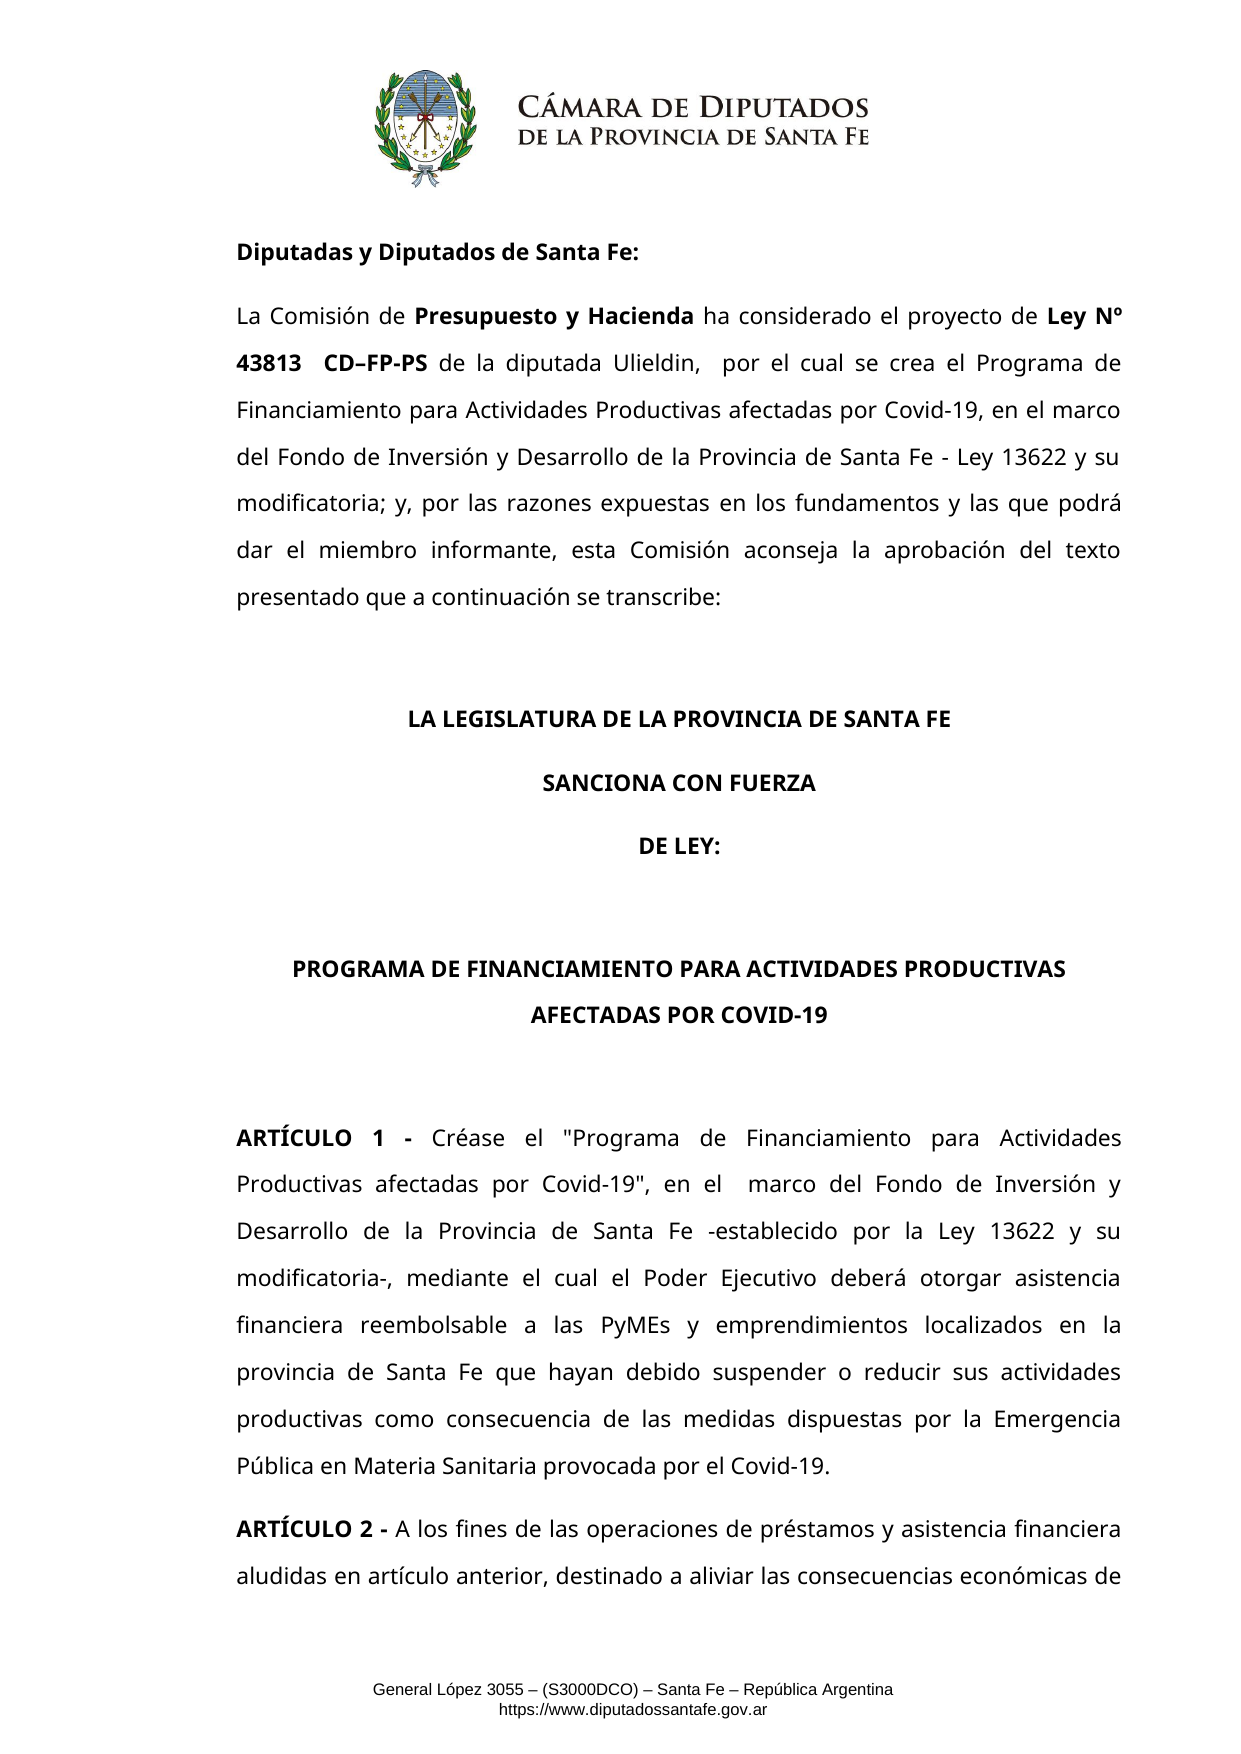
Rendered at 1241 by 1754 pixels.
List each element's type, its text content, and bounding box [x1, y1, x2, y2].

text ARTÍCULO 2 - A los fines de las operaciones de préstamos y asistencia financiera aludidas en artículo anterior, destinado a aliviar las consecuencias económicas de [236, 1513, 1122, 1591]
text Diputadas y Diputados de Santa Fe: [236, 236, 1122, 267]
text DE LEY: [236, 830, 1122, 862]
text La Comisión de Presupuesto y Hacienda ha considerado el proyecto de Ley Nº 43813 CD–FP-PS de la diputada Ulieldin, por el cual se crea el Programa de Financiamiento para Actividades Productivas afectadas por Covid-19, en el marco del Fondo de Inversión y Desarrollo de la Provincia de Santa Fe - Ley 13622 y su modificatoria; y, por las razones expuestas en los fundamentos y las que podrá dar el miembro informante, esta Comisión aconseja la aprobación del texto presentado que a continuación se transcribe: [236, 300, 1122, 612]
picture [374, 70, 869, 192]
text LA LEGISLATURA DE LA PROVINCIA DE SANTA FE [236, 703, 1122, 734]
text PROGRAMA DE FINANCIAMIENTO PARA ACTIVIDADES PRODUCTIVAS AFECTADAS POR COVID-19 [236, 952, 1122, 1031]
text SANCIONA CON FUERZA [236, 767, 1122, 798]
text ARTÍCULO 1 - Créase el "Programa de Financiamiento para Actividades Productivas afectadas por Covid-19", en el marco del Fondo de Inversión y Desarrollo de la Provincia de Santa Fe -establecido por la Ley 13622 y su modificatoria-, mediante el cual el Poder Ejecutivo deberá otorgar asistencia financiera reembolsable a las PyMEs y emprendimientos localizados en la provincia de Santa Fe que hayan debido suspender o reducir sus actividades productivas como consecuencia de las medidas dispuestas por la Emergencia Pública en Materia Sanitaria provocada por el Covid-19. [236, 1122, 1122, 1481]
